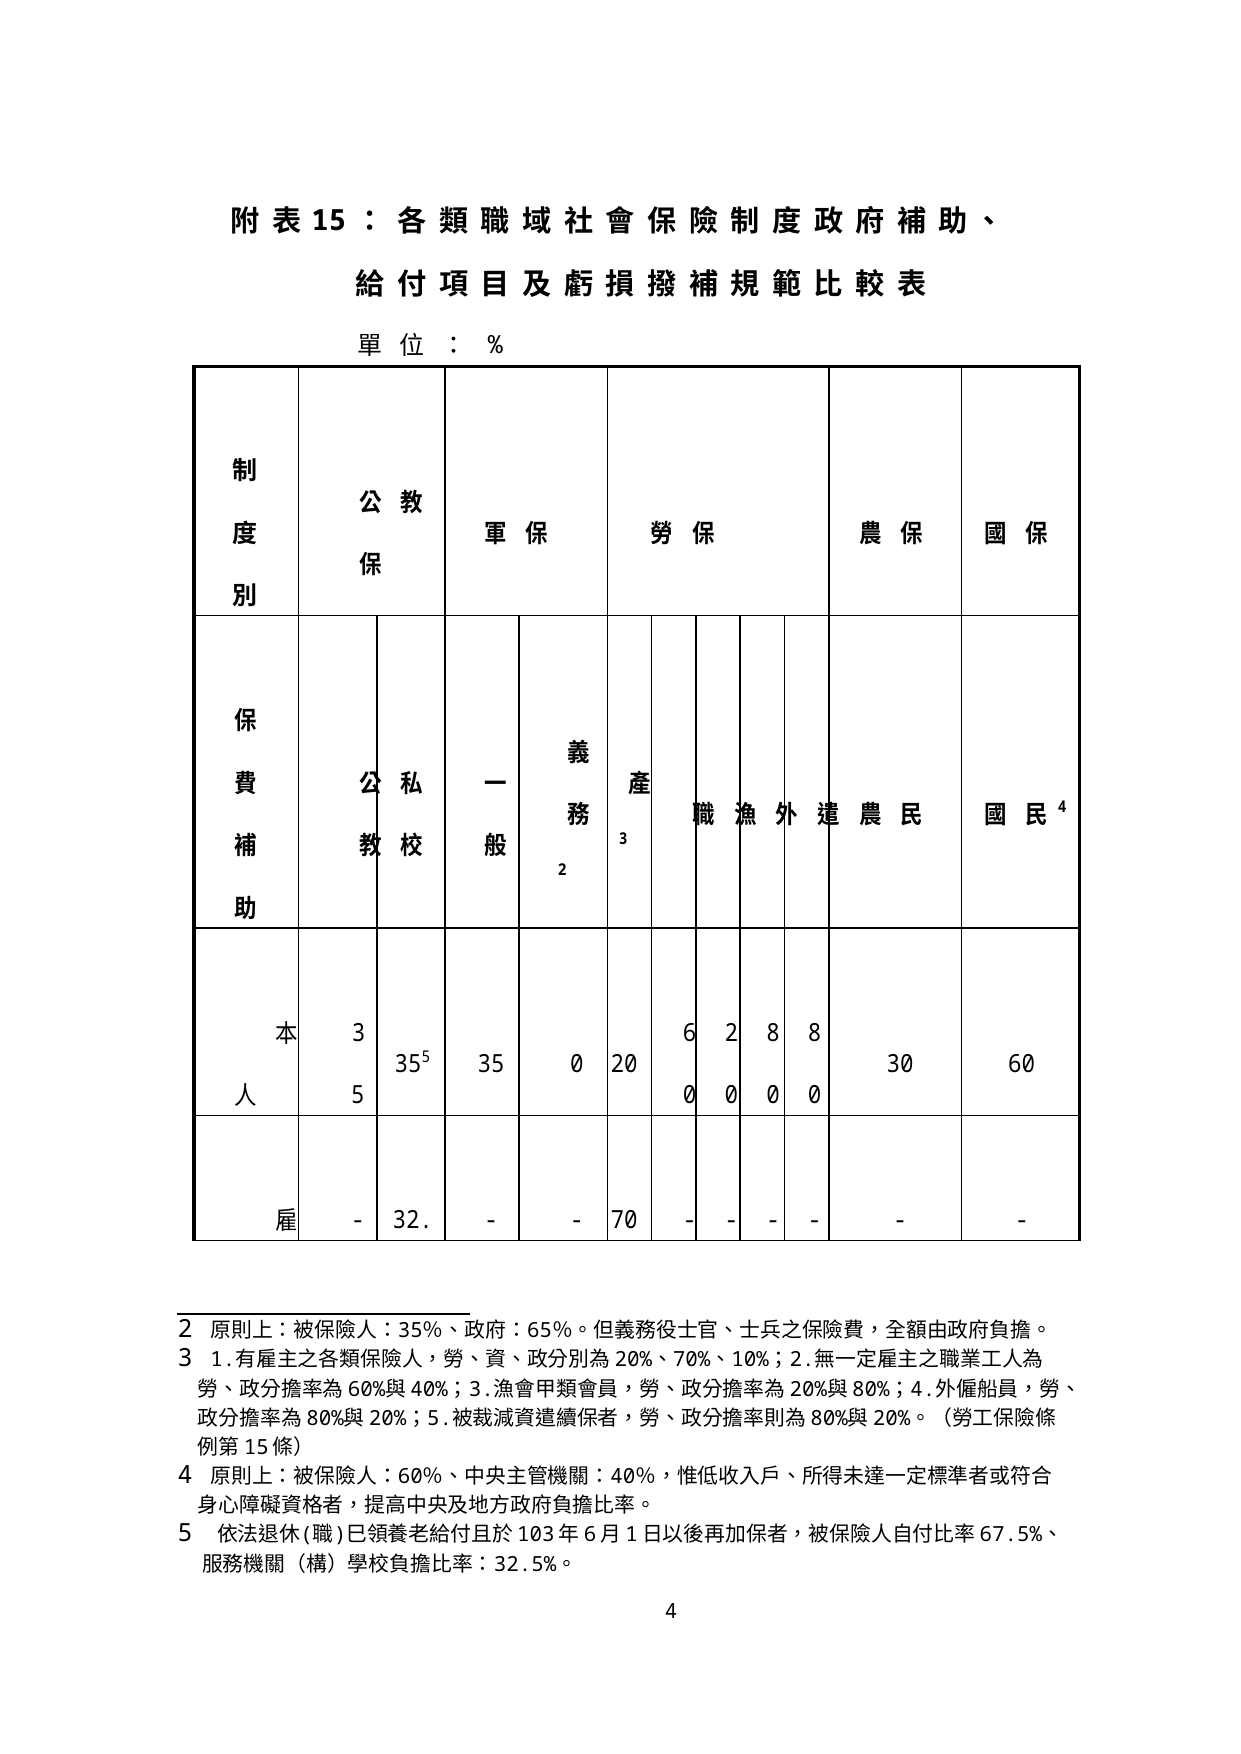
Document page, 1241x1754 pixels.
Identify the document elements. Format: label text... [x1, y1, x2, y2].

table_cell 80 [785, 929, 828, 1115]
table_cell 產 [608, 616, 651, 927]
text 附表15：各類職域社會保險制度政府補助、給付項目及虧損撥補規範比較表 單位：% [183, 177, 1052, 365]
table_cell 外 [741, 616, 784, 927]
table_header 國保 [962, 368, 1078, 615]
table_header 勞保 [608, 368, 828, 615]
table_cell 公教 [299, 616, 376, 927]
table_header 制度別 [196, 368, 298, 615]
table_cell 20 [608, 929, 651, 1115]
table_cell - [520, 1116, 607, 1240]
table_cell - [652, 1116, 695, 1240]
table_cell - [962, 1116, 1078, 1240]
table_cell 農民 [830, 616, 961, 927]
table_cell 職 [652, 616, 695, 927]
table_cell - [830, 1116, 961, 1240]
table_cell 20 [697, 929, 739, 1115]
table_cell - [697, 1116, 739, 1240]
table_cell 35 [378, 929, 444, 1115]
table_cell 70 [608, 1116, 651, 1240]
table_cell 遣 [821, 809, 828, 822]
table_cell 60 [962, 929, 1078, 1115]
table_cell - [299, 1116, 376, 1240]
table_header 農保 [830, 368, 961, 615]
table_cell 義務 [520, 616, 607, 927]
table_cell 國民 [962, 616, 1078, 927]
table_header 公教保 [299, 368, 444, 615]
table_header 軍保 [446, 368, 607, 615]
table_cell 保費補助 [196, 616, 298, 927]
table_cell - [785, 1116, 828, 1240]
table_cell 32. [378, 1116, 444, 1240]
table_cell 80 [741, 929, 784, 1115]
table_cell - [446, 1116, 518, 1240]
table_cell 0 [520, 929, 607, 1115]
table_cell 私校 [378, 616, 444, 927]
table_cell 本人 [196, 929, 298, 1115]
table_cell - [741, 1116, 784, 1240]
table_cell 遣 [785, 616, 828, 927]
table_cell 35 [446, 929, 518, 1115]
table_cell 60 [652, 929, 695, 1115]
table_cell 雇 [196, 1116, 298, 1240]
table_cell 35 [299, 929, 376, 1115]
table_cell 漁 [697, 616, 739, 927]
table_cell 一般 [446, 616, 518, 927]
table_cell 30 [830, 929, 961, 1115]
